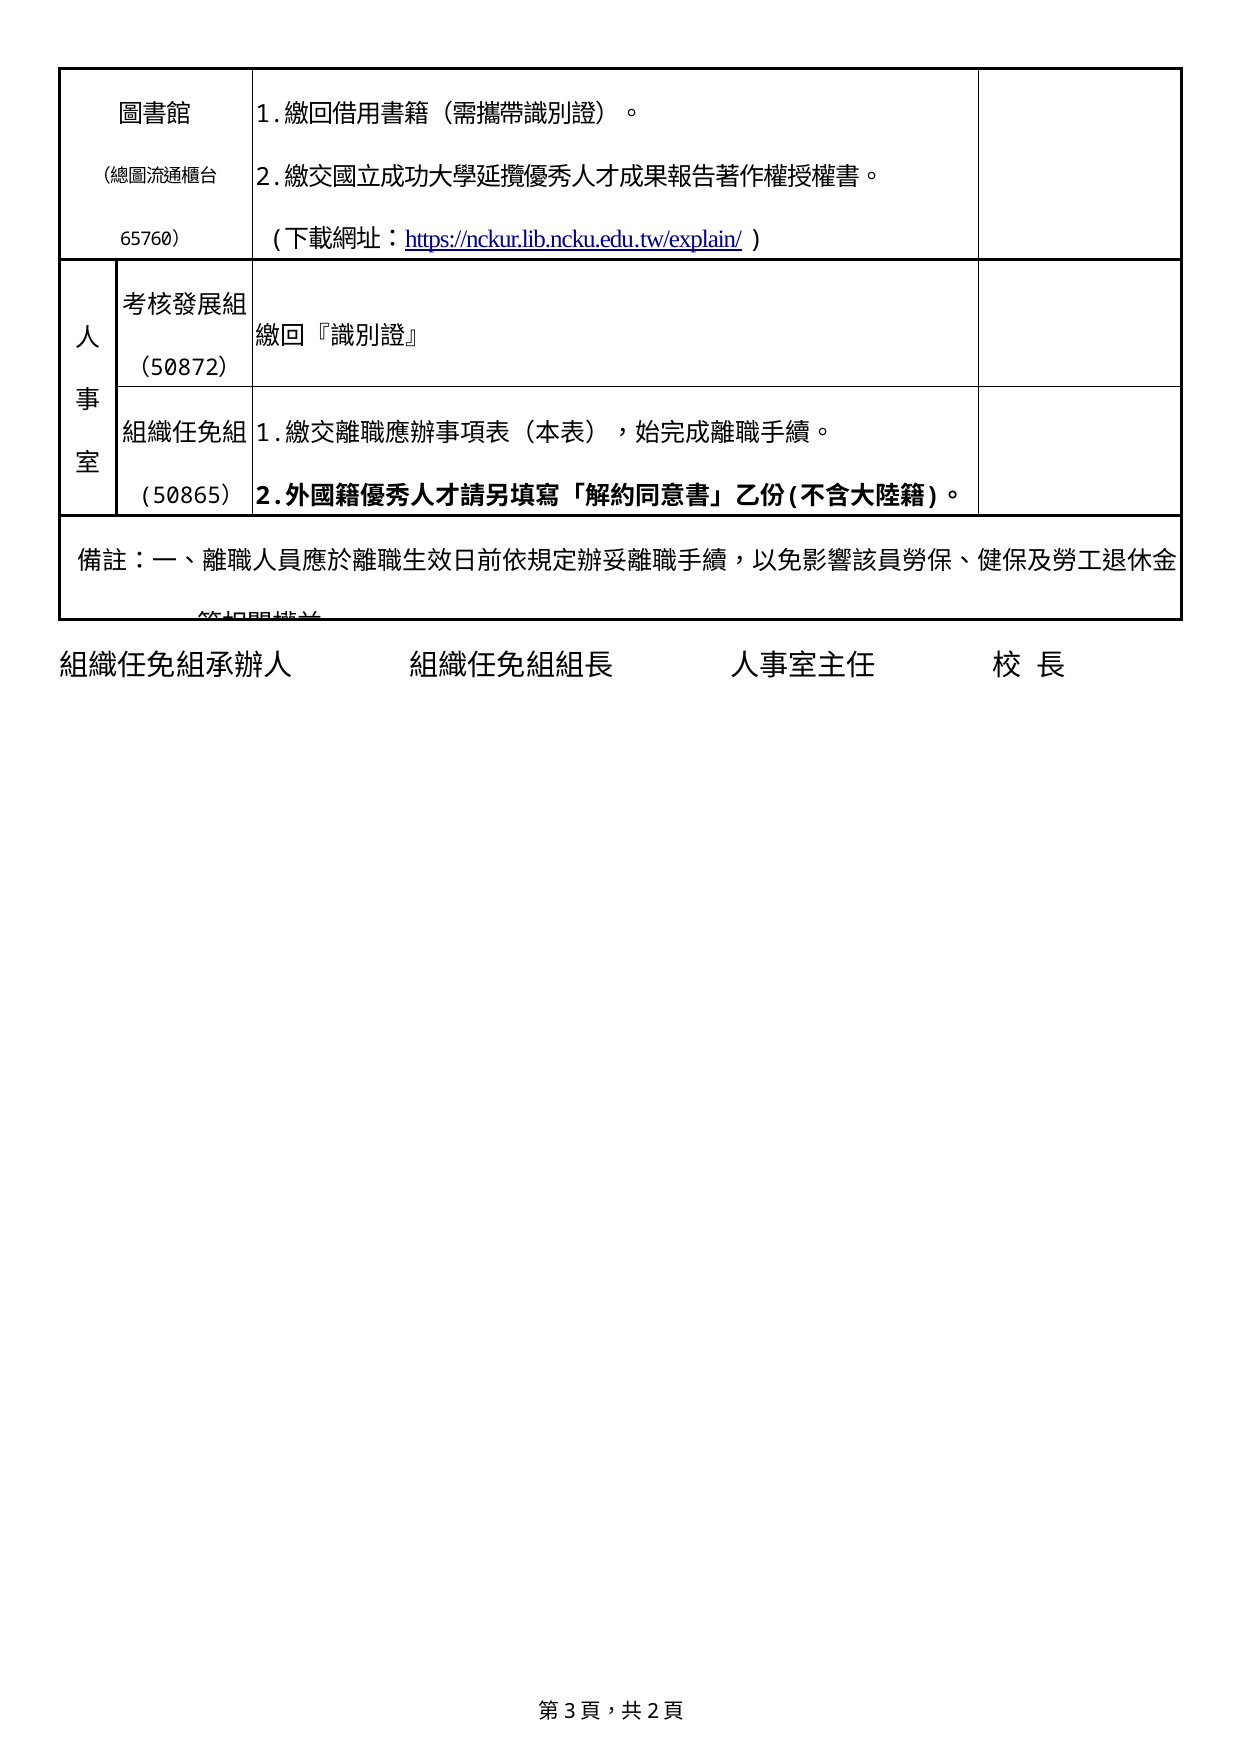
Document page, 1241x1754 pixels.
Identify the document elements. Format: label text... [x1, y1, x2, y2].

table_cell [979, 70, 1180, 258]
table_cell 考核發展組 （50872） [118, 261, 252, 386]
table_cell [979, 387, 1180, 514]
table_cell 備註：一、離職人員應於離職生效日前依規定辦妥離職手續，以免影響該員勞保、健保及勞工退休金等相關權益。 二、辦妥離職手續後，於離職生效日前ㄧ天起可至人事室組織任免組領取離職證明書。 [61, 517, 1180, 618]
text 組織任免組承辦人 組織任免組組長 人事室主任 校 長 [59, 621, 1181, 684]
table_cell 1.繳回借用書籍（需攜帶識別證）。 2.繳交國立成功大學延攬優秀人才成果報告著作權授權書。 (下載網址：https://nckur.lib.ncku.edu.tw/explain/ ) [253, 70, 978, 258]
table_cell 人事室 [61, 261, 115, 514]
table_cell 繳回『識別證』 [253, 261, 978, 386]
table_cell 圖書館 （總圖流通櫃台65760） [61, 70, 252, 258]
table_cell 1.繳交離職應辦事項表（本表），始完成離職手續。 2.外國籍優秀人才請另填寫「解約同意書」乙份(不含大陸籍)。 [253, 387, 978, 514]
table_cell [979, 261, 1180, 386]
table_cell 組織任免組 (50865） [118, 387, 252, 514]
